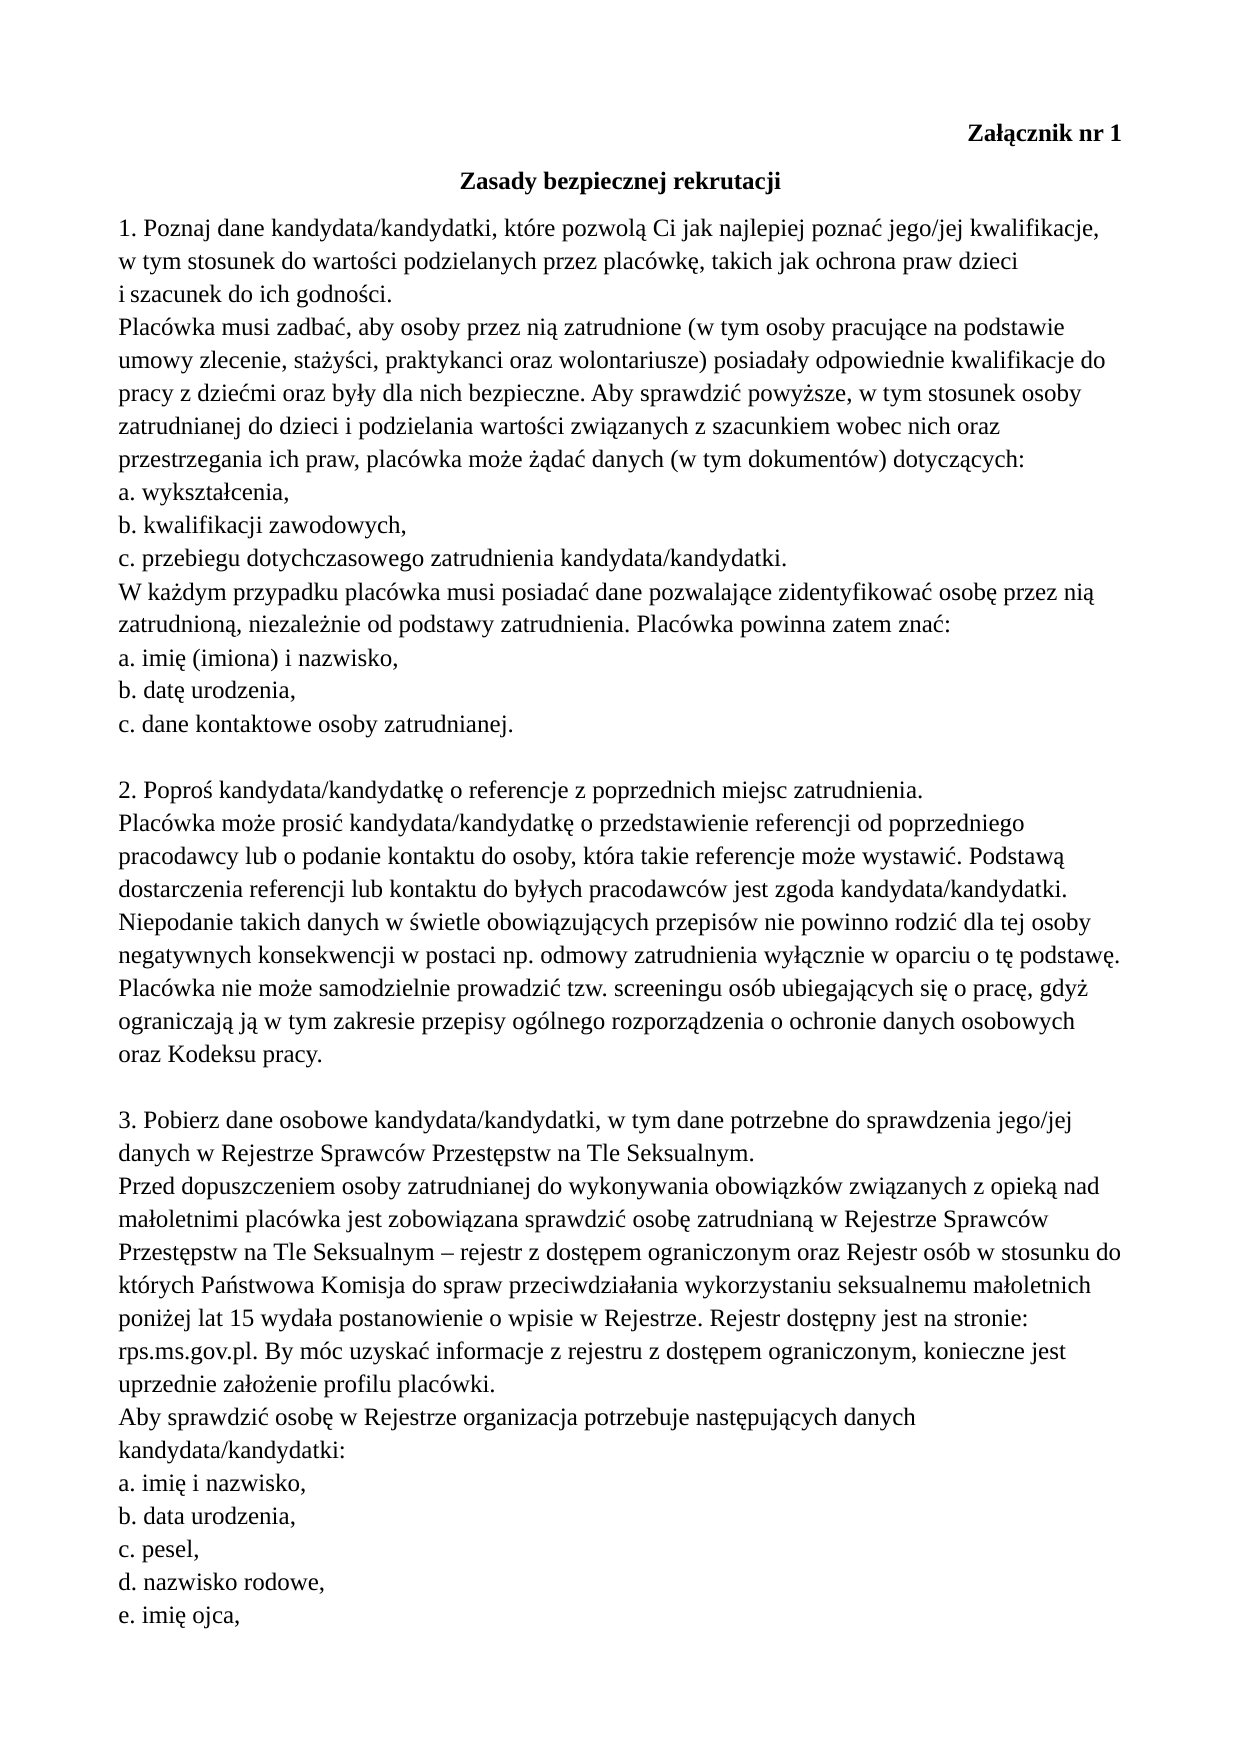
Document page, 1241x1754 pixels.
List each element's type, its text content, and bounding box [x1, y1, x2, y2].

text Zasady bezpiecznej rekrutacji [118, 166, 1122, 194]
text Załącznik nr 1 [118, 118, 1122, 147]
text 1. Poznaj dane kandydata/kandydatki, które pozwolą Ci jak najlepiej poznać jego/jej kwalifikacje, w tym stosunek do wartości podzielanych przez placówkę, takich jak ochrona praw dzieci i szacunek do ich godności. Placówka musi zadbać, aby osoby przez nią zatrudnione (w tym osoby pracujące na podstawie umowy zlecenie, stażyści, praktykanci oraz wolontariusze) posiadały odpowiednie kwalifikacje do pracy z dziećmi oraz były dla nich bezpieczne. Aby sprawdzić powyższe, w tym stosunek osoby zatrudnianej do dzieci i podzielania wartości związanych z szacunkiem wobec nich oraz przestrzegania ich praw, placówka może żądać danych (w tym dokumentów) dotyczących: a. wykształcenia, b. kwalifikacji zawodowych, c. przebiegu dotychczasowego zatrudnienia kandydata/kandydatki. W każdym przypadku placówka musi posiadać dane pozwalające zidentyfikować osobę przez nią zatrudnioną, niezależnie od podstawy zatrudnienia. Placówka powinna zatem znać: a. imię (imiona) i nazwisko, b. datę urodzenia, c. dane kontaktowe osoby zatrudnianej. 2. Poproś kandydata/kandydatkę o referencje z poprzednich miejsc zatrudnienia. Placówka może prosić kandydata/kandydatkę o przedstawienie referencji od poprzedniego pracodawcy lub o podanie kontaktu do osoby, która takie referencje może wystawić. Podstawą dostarczenia referencji lub kontaktu do byłych pracodawców jest zgoda kandydata/kandydatki. Niepodanie takich danych w świetle obowiązujących przepisów nie powinno rodzić dla tej osoby negatywnych konsekwencji w postaci np. odmowy zatrudnienia wyłącznie w oparciu o tę podstawę. Placówka nie może samodzielnie prowadzić tzw. screeningu osób ubiegających się o pracę, gdyż ograniczają ją w tym zakresie przepisy ogólnego rozporządzenia o ochronie danych osobowych oraz Kodeksu pracy. 3. Pobierz dane osobowe kandydata/kandydatki, w tym dane potrzebne do sprawdzenia jego/jej danych w Rejestrze Sprawców Przestępstw na Tle Seksualnym. Przed dopuszczeniem osoby zatrudnianej do wykonywania obowiązków związanych z opieką nad małoletnimi placówka jest zobowiązana sprawdzić osobę zatrudnianą w Rejestrze Sprawców Przestępstw na Tle Seksualnym – rejestr z dostępem ograniczonym oraz Rejestr osób w stosunku do których Państwowa Komisja do spraw przeciwdziałania wykorzystaniu seksualnemu małoletnich poniżej lat 15 wydała postanowienie o wpisie w Rejestrze. Rejestr dostępny jest na stronie: rps.ms.gov.pl. By móc uzyskać informacje z rejestru z dostępem ograniczonym, konieczne jest uprzednie założenie profilu placówki. Aby sprawdzić osobę w Rejestrze organizacja potrzebuje następujących danych kandydata/kandydatki: a. imię i nazwisko, b. data urodzenia, c. pesel, d. nazwisko rodowe, e. imię ojca, [118, 213, 1122, 1629]
